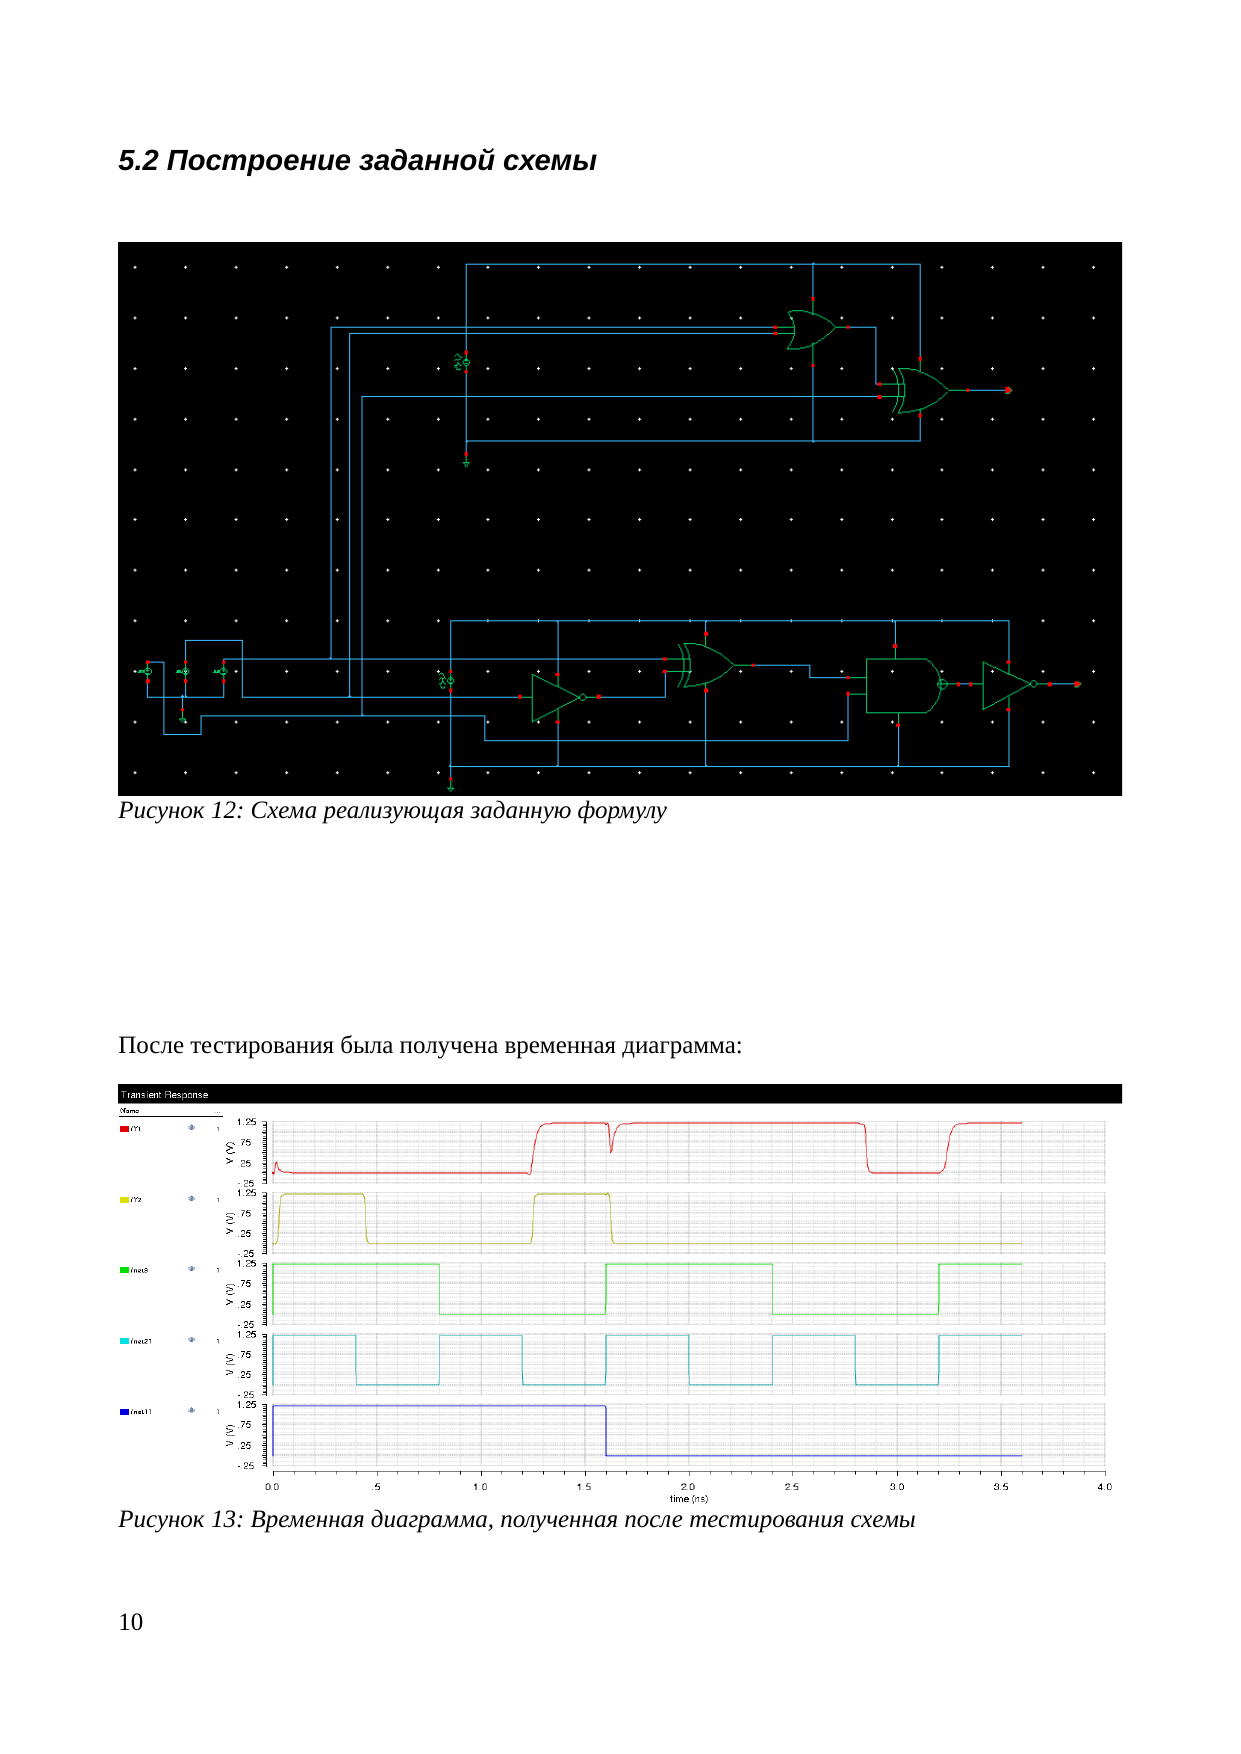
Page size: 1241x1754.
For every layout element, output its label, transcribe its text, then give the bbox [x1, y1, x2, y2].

text Рисунок 13: Временная диаграмма, полученная после тестирования схемы [118, 1504, 1122, 1533]
text Рисунок 12: Схема реализующая заданную формулу [118, 796, 1122, 824]
picture [118, 242, 1123, 796]
text После тестирования была получена временная диаграмма: [118, 1030, 1122, 1059]
picture [118, 1084, 1123, 1504]
subtitle 5.2 Построение заданной схемы [118, 143, 1122, 177]
